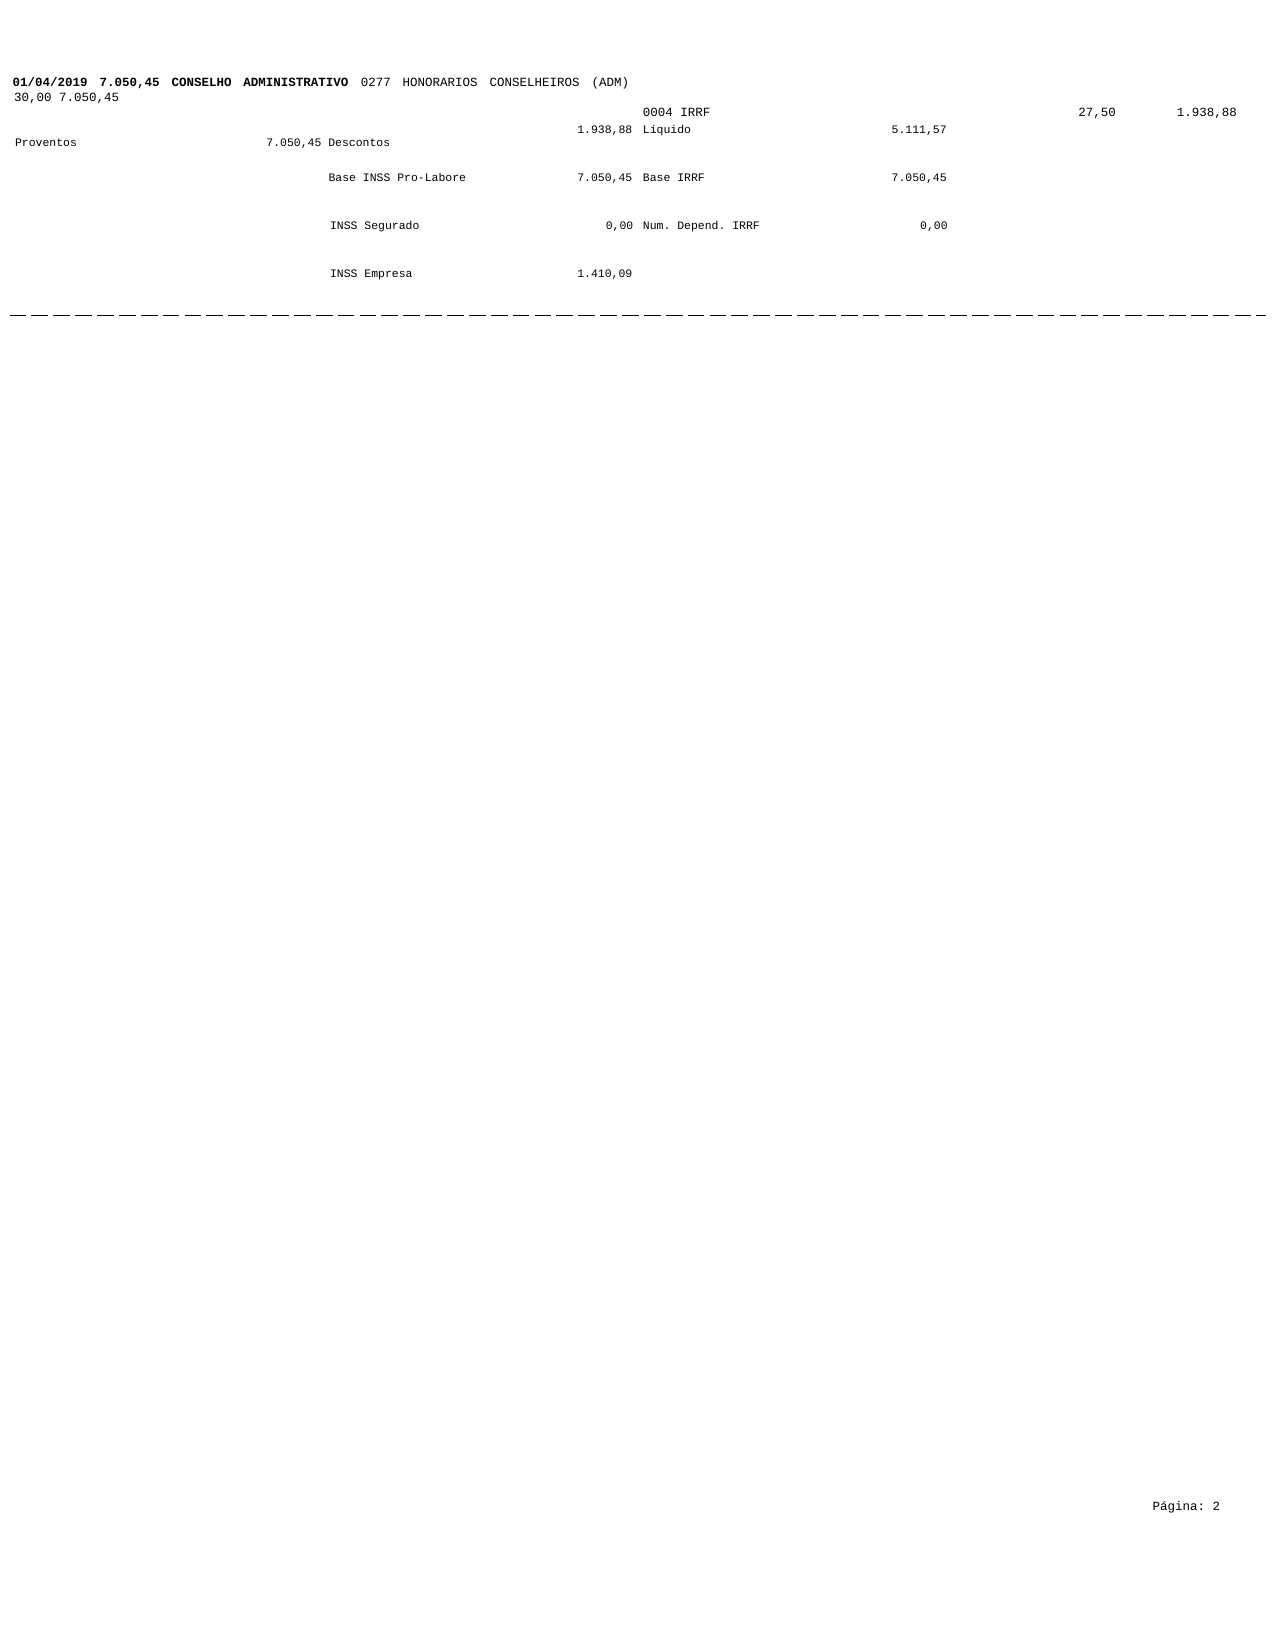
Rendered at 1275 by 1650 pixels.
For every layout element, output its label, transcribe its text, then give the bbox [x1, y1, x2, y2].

table_cell [1177, 171, 1266, 219]
table_cell 0,00 [891, 219, 957, 267]
table_cell INSS Empresa [10, 267, 577, 314]
table_cell [891, 75, 957, 123]
table_cell [958, 267, 1078, 314]
table_cell [643, 267, 891, 314]
table_cell [958, 75, 1078, 123]
table_cell 01/04/2019 7.050,45 CONSELHO ADMINISTRATIVO 0277 HONORARIOS CONSELHEIROS (ADM) 30,00 7.050,45 [10, 75, 643, 123]
table_cell [1078, 267, 1177, 314]
table_cell [1078, 171, 1177, 219]
table_cell 1.938,88 [1177, 75, 1266, 123]
table_cell 7.050,45 [891, 171, 957, 219]
table_cell [1078, 219, 1177, 267]
table_cell [891, 267, 957, 314]
table_cell [1177, 123, 1266, 171]
table_cell 27,50 [1078, 75, 1177, 123]
table_cell 0,00 [577, 219, 643, 267]
table_cell 7.050,45 [577, 171, 643, 219]
table_cell Num. Depend. IRRF [643, 219, 891, 267]
table_cell [1177, 219, 1266, 267]
table_cell INSS Segurado [10, 219, 577, 267]
table_cell [958, 171, 1078, 219]
table_cell Proventos 7.050,45 Descontos [10, 123, 577, 171]
table_cell [958, 123, 1078, 171]
table_cell [958, 219, 1078, 267]
table_cell 0004 IRRF [643, 75, 891, 123]
table_cell 5.111,57 [891, 123, 957, 171]
table_cell 1.410,09 [577, 267, 643, 314]
table_cell [1177, 267, 1266, 314]
table_cell Base IRRF [643, 171, 891, 219]
table_cell Líquido [643, 123, 891, 171]
table_cell Base INSS Pro-Labore [10, 171, 577, 219]
table_cell [1078, 123, 1177, 171]
table_cell 1.938,88 [577, 123, 643, 171]
